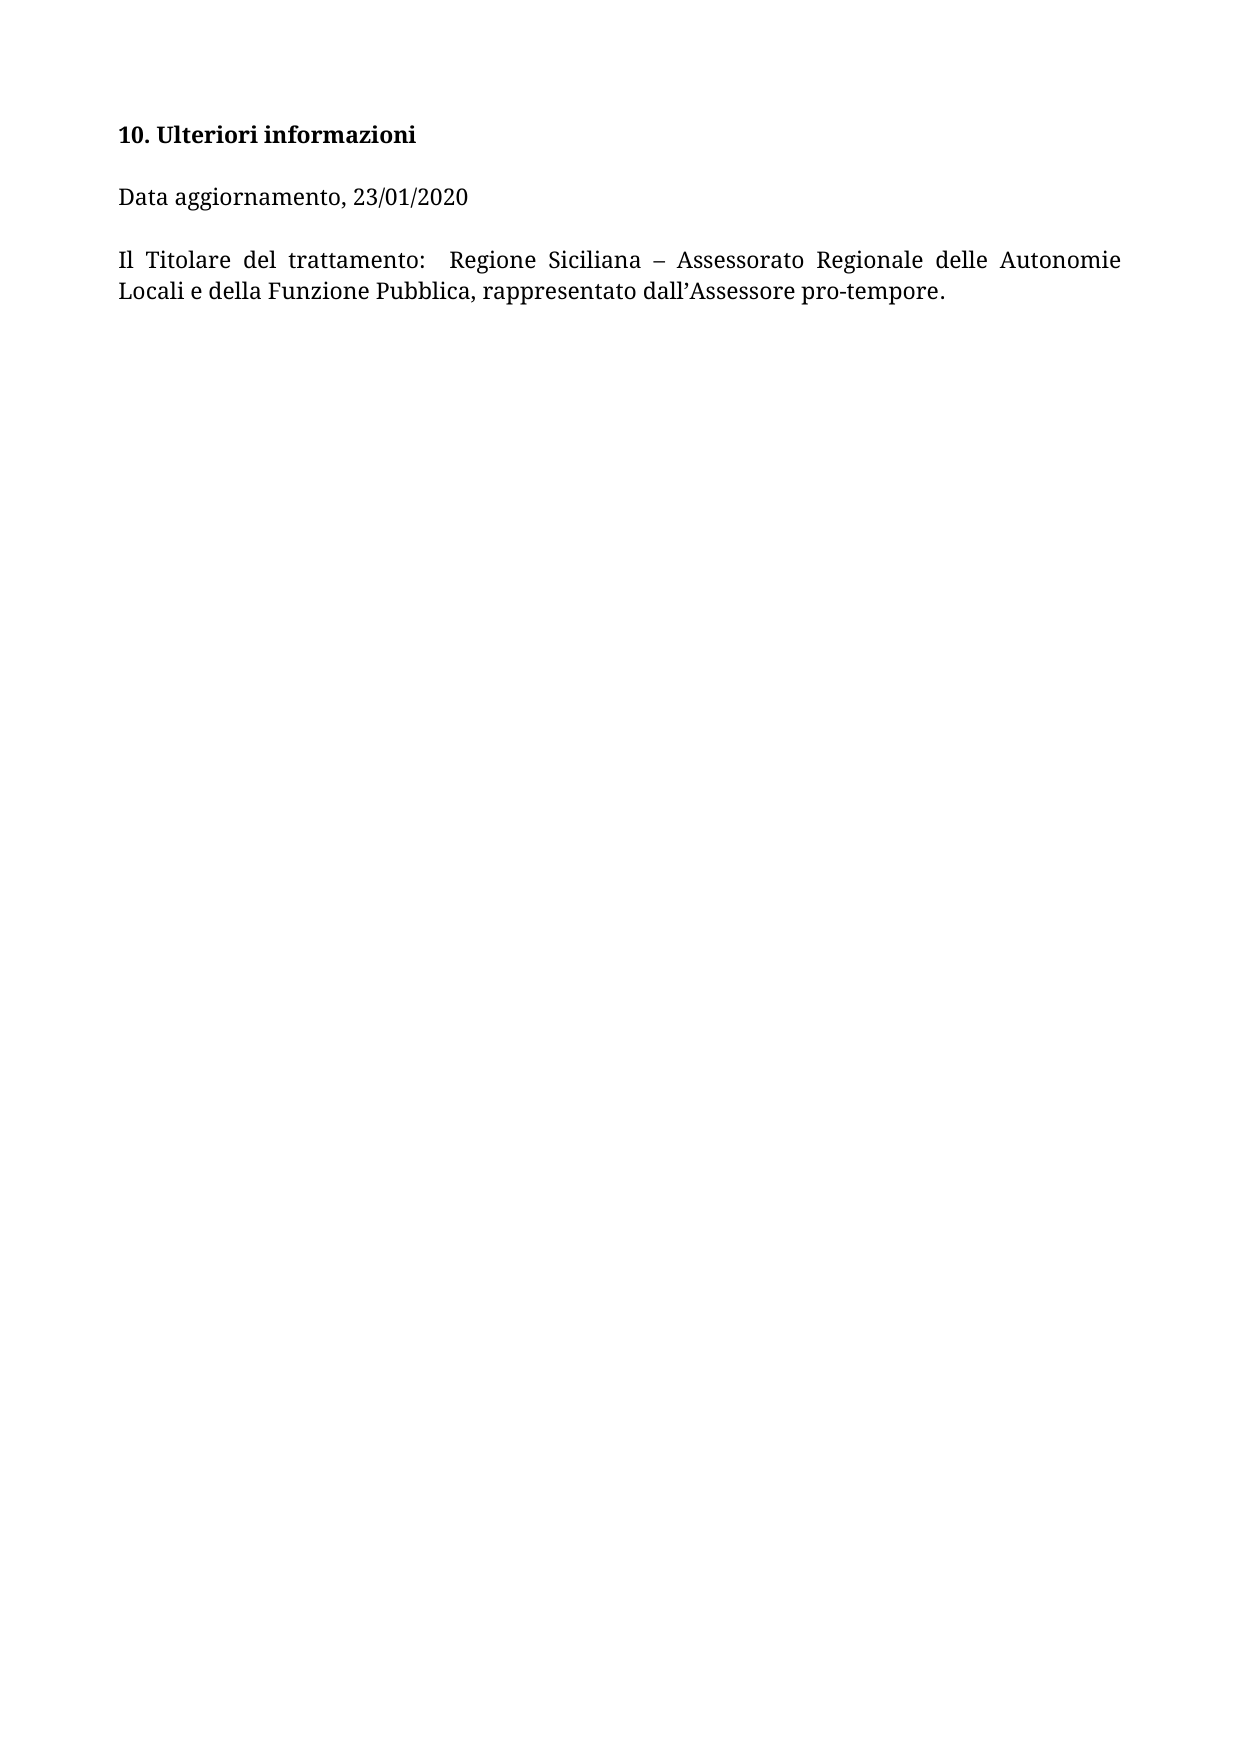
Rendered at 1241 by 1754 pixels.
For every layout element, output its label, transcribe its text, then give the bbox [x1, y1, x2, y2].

text 10. Ulteriori informazioni [118, 119, 1122, 150]
text Data aggiornamento, 23/01/2020 [118, 181, 1122, 212]
text Il Titolare del trattamento: Regione Siciliana – Assessorato Regionale delle Autonomie Locali e della Funzione Pubblica, rappresentato dall’Assessore pro-tempore. [118, 244, 1122, 306]
